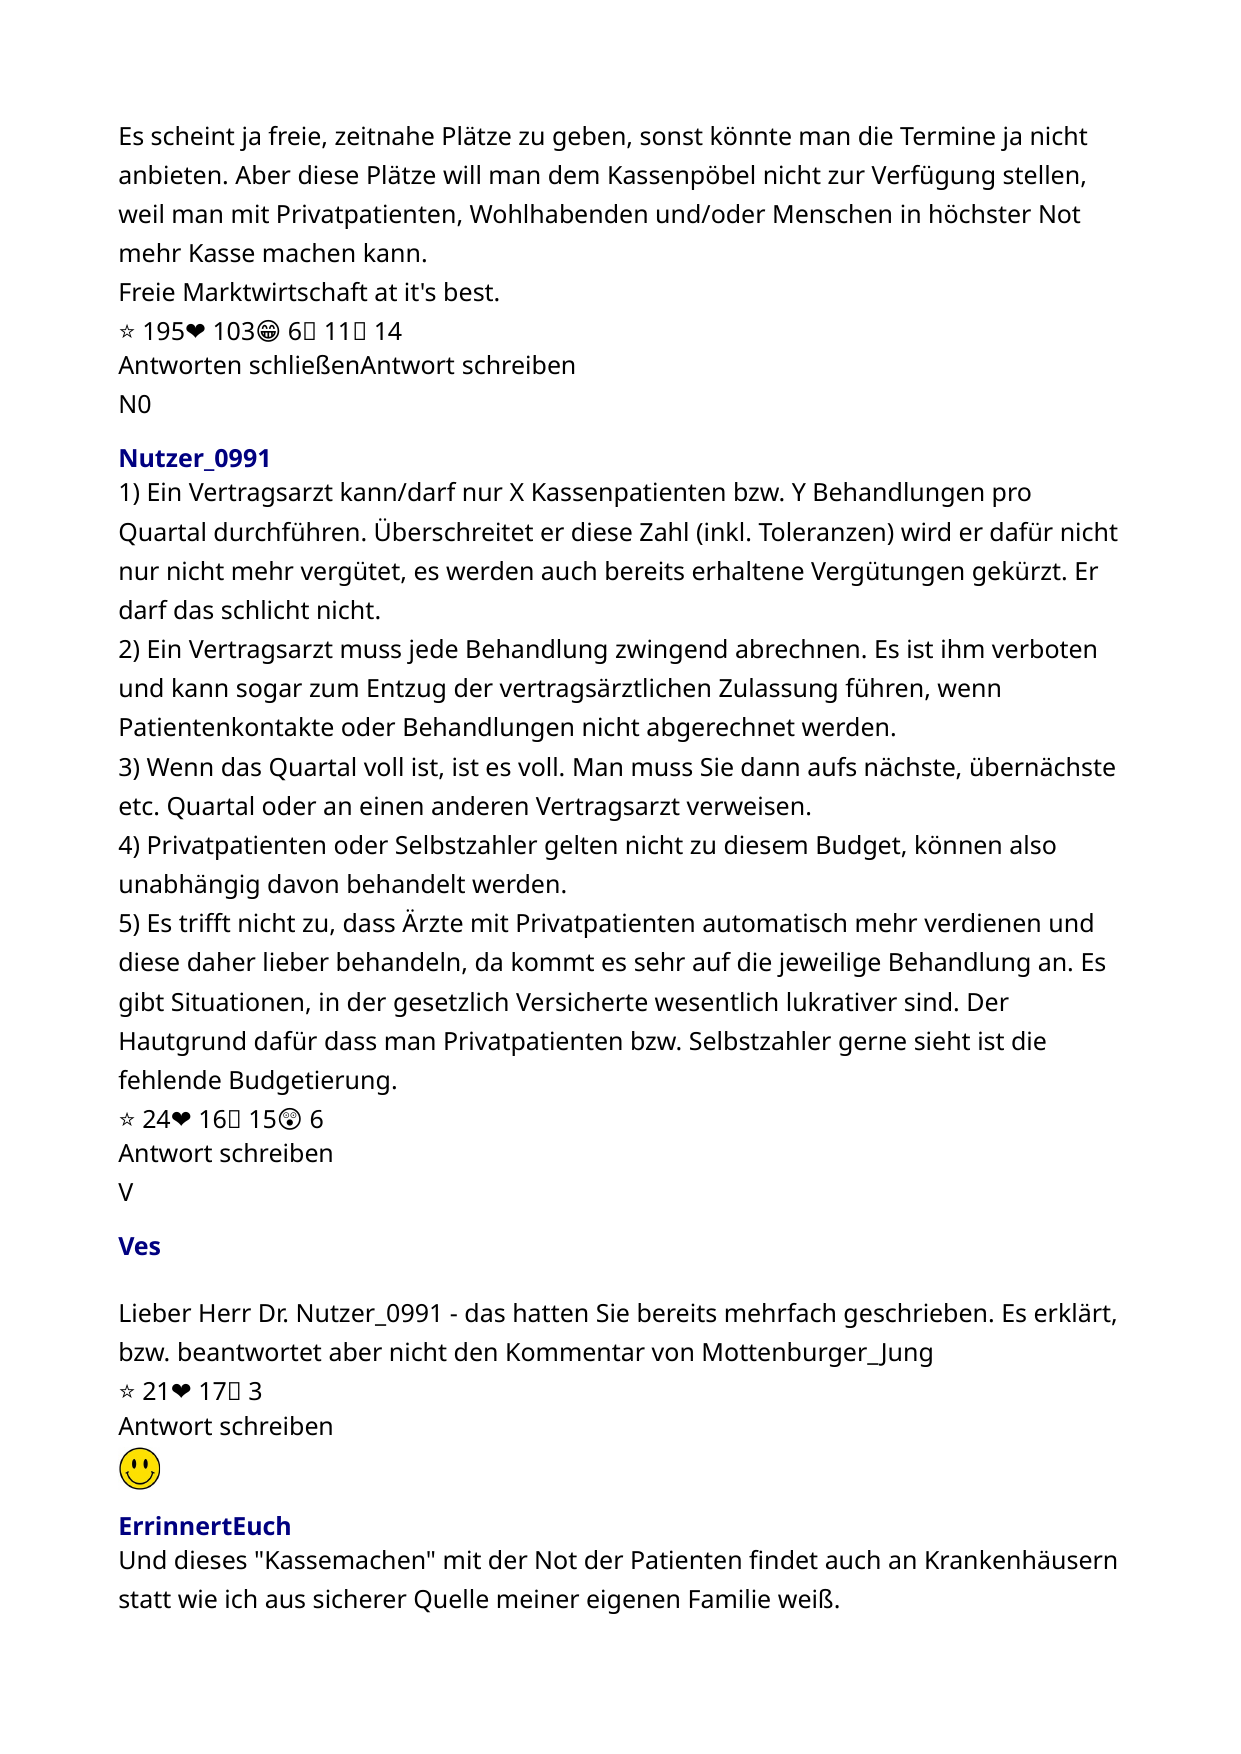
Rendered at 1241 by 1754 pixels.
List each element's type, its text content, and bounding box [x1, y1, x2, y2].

subtitle ErrinnertEuch [118, 1508, 1122, 1542]
text 3) Wenn das Quartal voll ist, ist es voll. Man muss Sie dann aufs nächste, übernächste etc. Quartal oder an einen anderen Vertragsarzt verweisen. [118, 749, 1122, 822]
text Antworten schließenAntwort schreiben [118, 348, 1122, 382]
text Antwort schreiben [118, 1136, 1122, 1170]
text 2) Ein Vertragsarzt muss jede Behandlung zwingend abrechnen. Es ist ihm verboten und kann sogar zum Entzug der vertragsärztlichen Zulassung führen, wenn Patientenkontakte oder Behandlungen nicht abgerechnet werden. [118, 632, 1122, 744]
picture [118, 1447, 161, 1490]
text Es scheint ja freie, zeitnahe Plätze zu geben, sonst könnte man die Termine ja nicht anbieten. Aber diese Plätze will man dem Kassenpöbel nicht zur Verfügung stellen, weil man mit Privatpatienten, Wohlhabenden und/oder Menschen in höchster Not mehr Kasse machen kann. [118, 118, 1122, 270]
subtitle Nutzer_0991 [118, 441, 1122, 475]
text Antwort schreiben [118, 1408, 1122, 1442]
text ⭐️ 21❤️ 17🤨 3 [118, 1374, 1122, 1408]
text 5) Es trifft nicht zu, dass Ärzte mit Privatpatienten automatisch mehr verdienen und diese daher lieber behandeln, da kommt es sehr auf die jeweilige Behandlung an. Es gibt Situationen, in der gesetzlich Versicherte wesentlich lukrativer sind. Der Hautgrund dafür dass man Privatpatienten bzw. Selbstzahler gerne sieht ist die fehlende Budgetierung. [118, 906, 1122, 1097]
text ⭐️ 24❤️ 16🤨 15😲 6 [118, 1102, 1122, 1136]
text Und dieses "Kassemachen" mit der Not der Patienten findet auch an Krankenhäusern statt wie ich aus sicherer Quelle meiner eigenen Familie weiß. [118, 1542, 1122, 1616]
text ⭐️ 195❤️ 103😁 6🙁 11🤨 14 [118, 314, 1122, 348]
text 4) Privatpatienten oder Selbstzahler gelten nicht zu diesem Budget, können also unabhängig davon behandelt werden. [118, 827, 1122, 901]
text Lieber Herr Dr. Nutzer_0991 - das hatten Sie bereits mehrfach geschrieben. Es erklärt, bzw. beantwortet aber nicht den Kommentar von Mottenburger_Jung [118, 1296, 1122, 1369]
text N0 [118, 387, 1122, 421]
text 1) Ein Vertragsarzt kann/darf nur X Kassenpatienten bzw. Y Behandlungen pro Quartal durchführen. Überschreitet er diese Zahl (inkl. Toleranzen) wird er dafür nicht nur nicht mehr vergütet, es werden auch bereits erhaltene Vergütungen gekürzt. Er darf das schlicht nicht. [118, 475, 1122, 627]
subtitle Ves [118, 1229, 1122, 1263]
text Freie Marktwirtschaft at it's best. [118, 275, 1122, 309]
text V [118, 1175, 1122, 1209]
